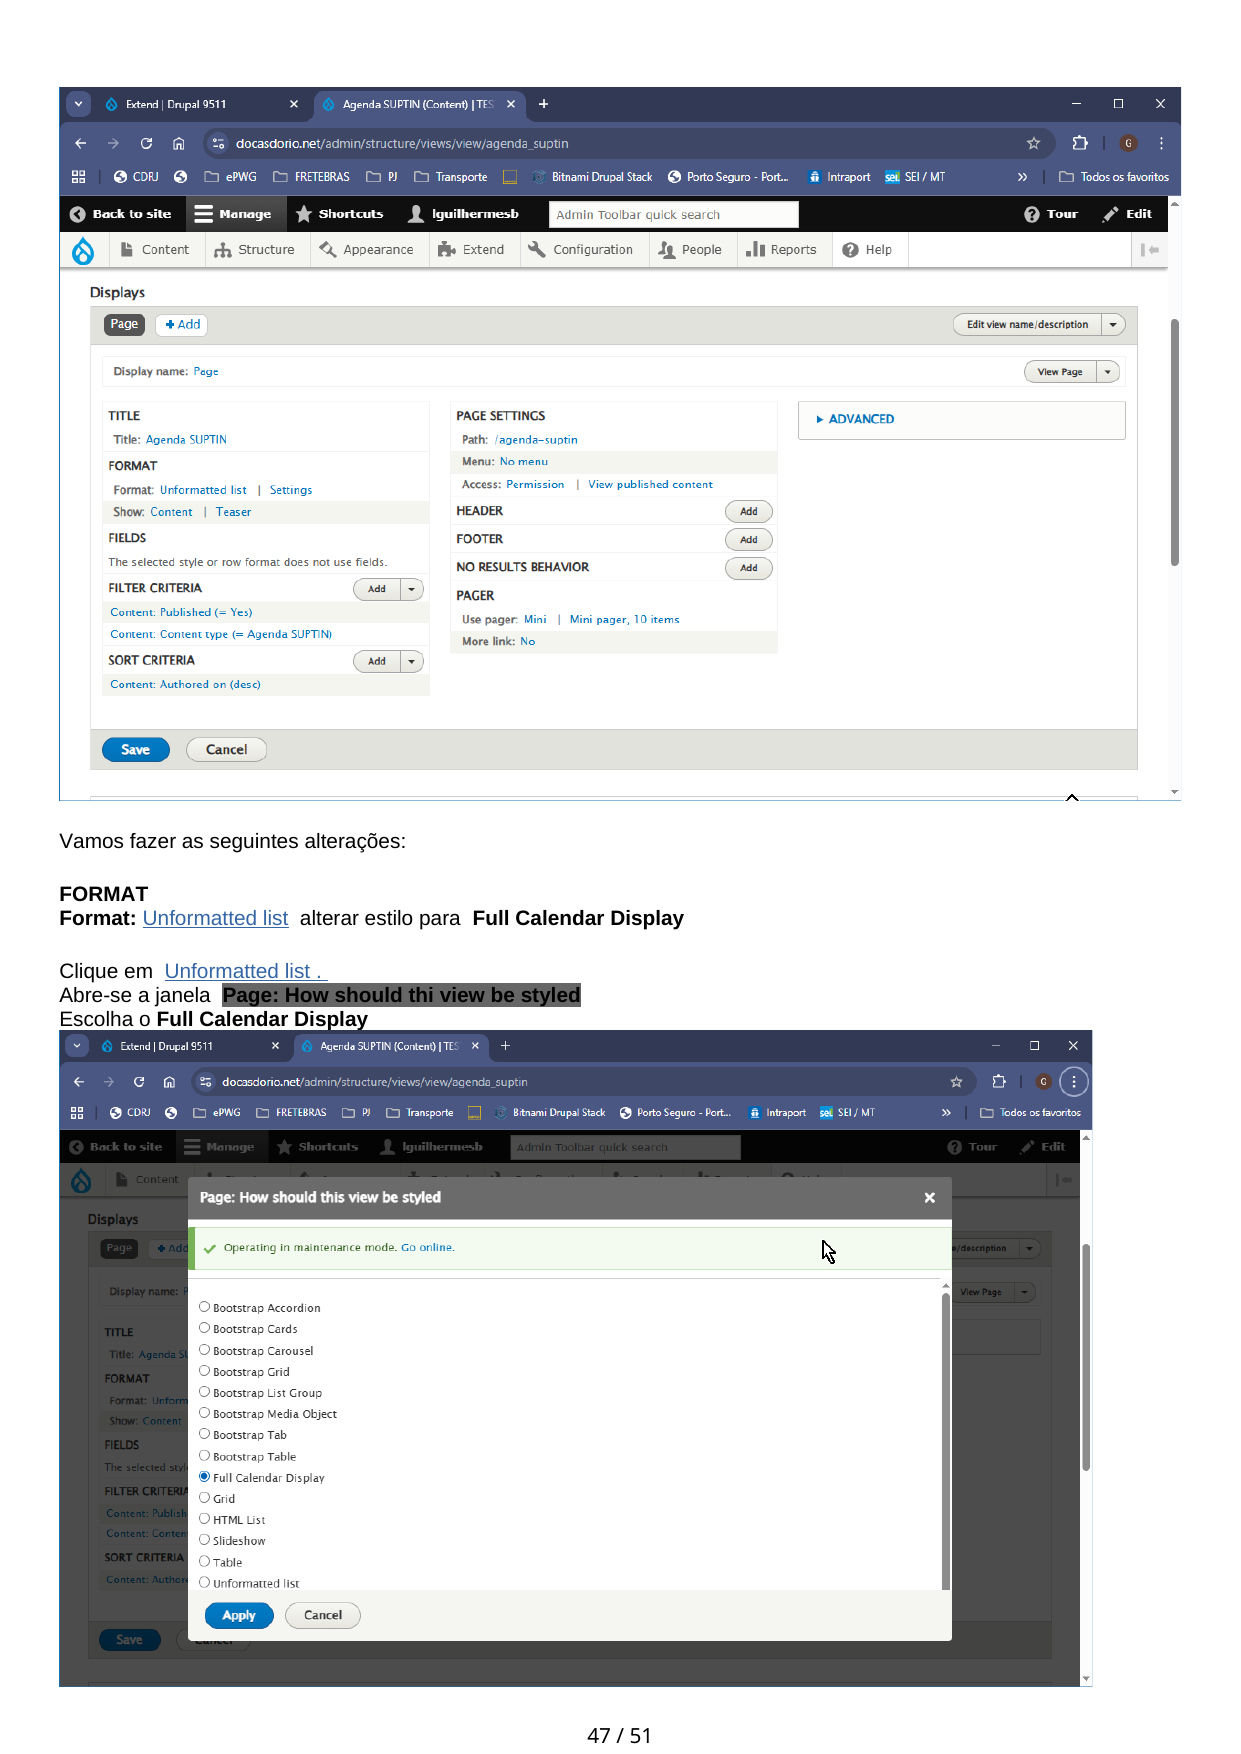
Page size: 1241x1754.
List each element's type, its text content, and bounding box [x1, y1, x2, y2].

text Abre-se a janela Page: How should thi view be styled [59, 983, 1181, 1007]
text FORMAT [59, 882, 1181, 906]
text Clique em Unformatted list . [59, 959, 1181, 983]
text Vamos fazer as seguintes alterações: [59, 829, 1181, 853]
text Format: Unformatted list alterar estilo para Full Calendar Display [59, 906, 1181, 930]
picture [59, 87, 1182, 801]
picture [59, 1030, 1093, 1687]
text Escolha o Full Calendar Display [59, 1007, 1181, 1031]
